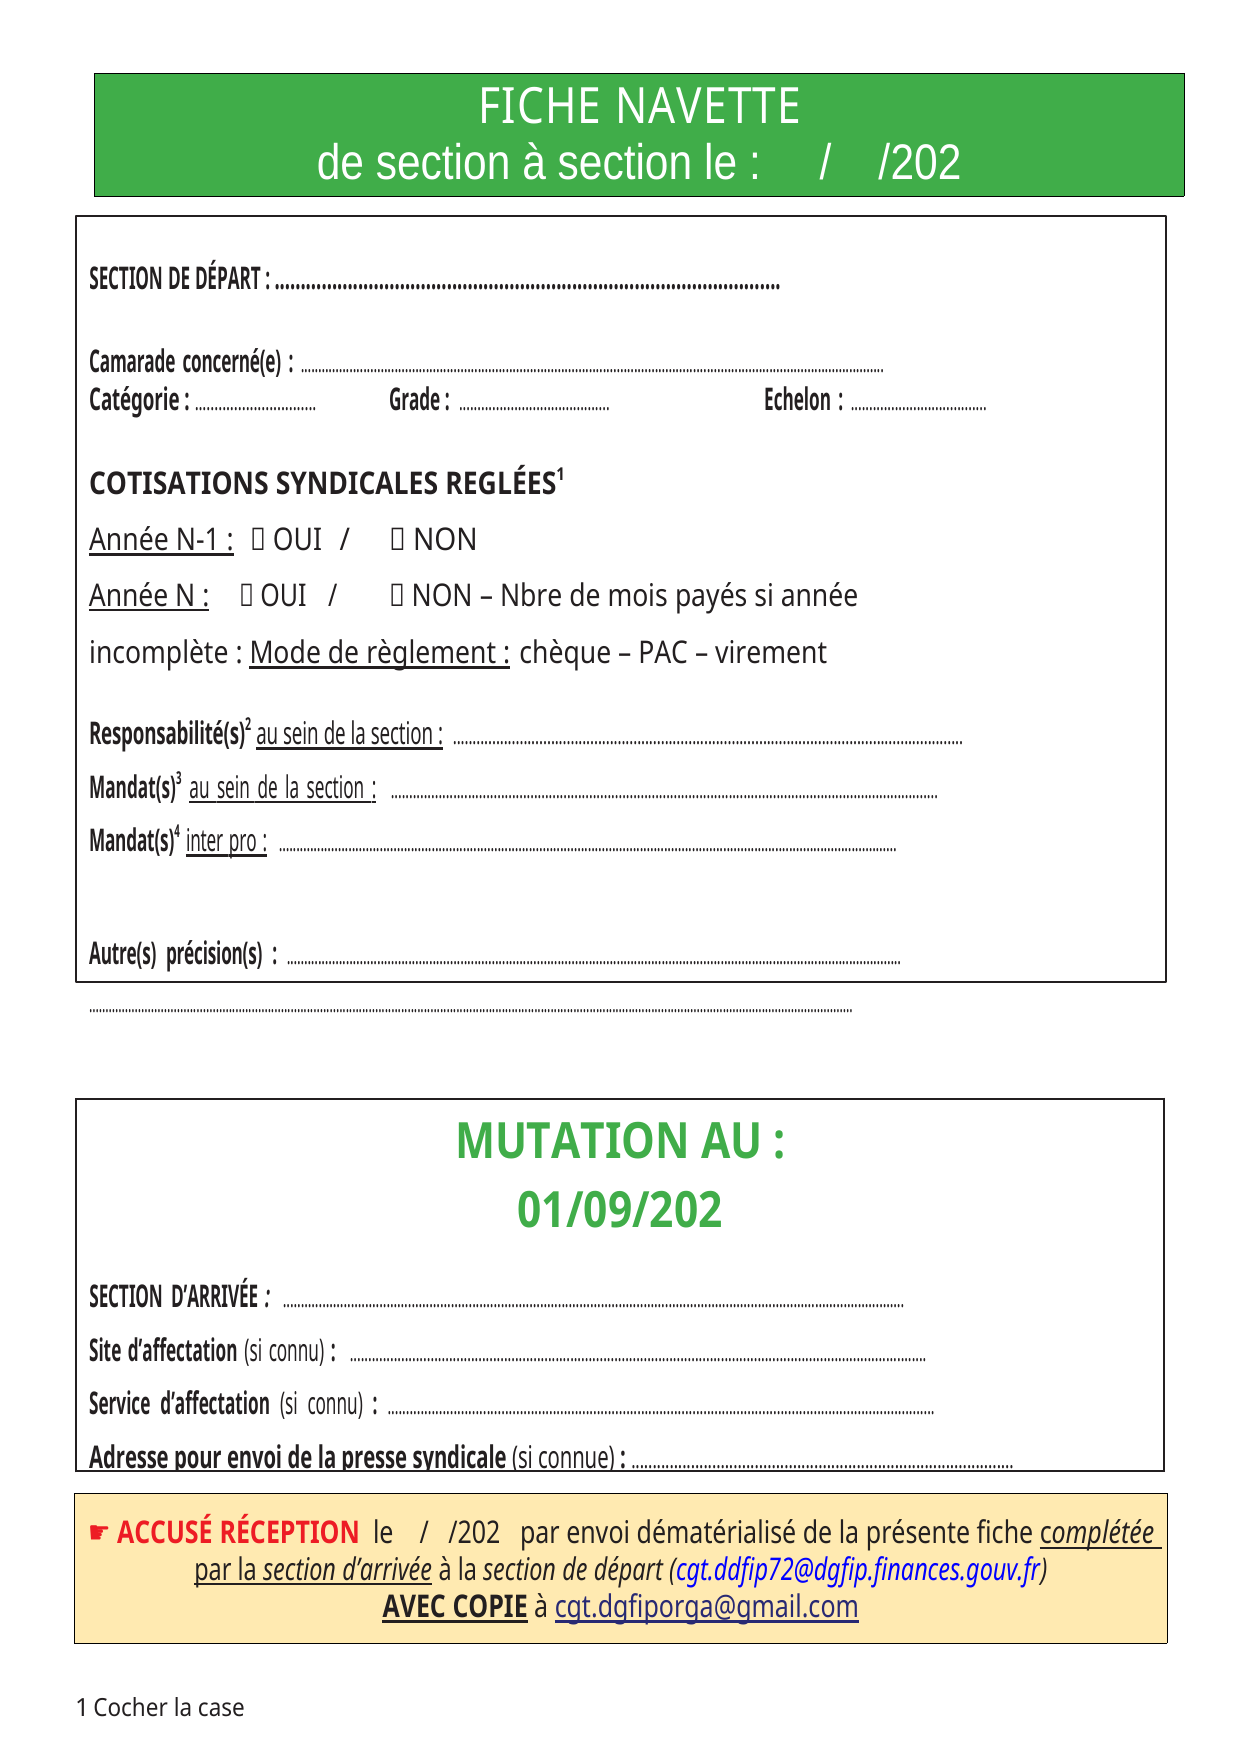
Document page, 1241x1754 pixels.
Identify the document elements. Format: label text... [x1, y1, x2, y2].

text par la section d’arrivée à la section de départ (cgt.ddfip72@dgfip.finances.gouv.fr) [82, 1552, 1159, 1587]
text Mandat(s)4 inter pro : .................................................................................................................................................................................. [89, 818, 1178, 861]
text Camarade concerné(e) : ........................................................................................................................................................................ [89, 343, 1178, 381]
text Site d’affectation (si connu) : ............................................................................................................................................................. [89, 1328, 1163, 1370]
text MUTATION AU : 01/09/202 [352, 1106, 888, 1242]
list Cocher la case [75, 1689, 1178, 1724]
text de section à section le : / /202 [303, 137, 974, 190]
text Autre(s) précision(s) : ................................................................................................................................................................................. [89, 931, 1178, 974]
text SECTION D’ARRIVÉE : .............................................................................................................................................................................. [89, 1274, 1163, 1317]
subtitle SECTION DE DÉPART : ................................................................................................. [89, 254, 1178, 299]
text Service d’affectation (si connu) : ..................................................................................................................................................... [89, 1381, 1163, 1424]
text Catégorie : ............................... Grade : ......................................... Echelon : ..................................... [89, 381, 1178, 418]
text Année N :  OUI /  NON – Nbre de mois payés si année incomplète : Mode de règlement : chèque – PAC – virement [89, 573, 973, 673]
text COTISATIONS SYNDICALES REGLÉES1 [89, 461, 1178, 504]
text ☛ ACCUSÉ RÉCEPTION le / /202 par envoi dématérialisé de la présente fiche complétée [87, 1512, 1159, 1552]
text FICHE NAVETTE [303, 74, 976, 137]
text Année N-1 :  OUI /  NON [89, 517, 1178, 560]
text AVEC COPIE à cgt.dgfiporga@gmail.com [82, 1587, 1159, 1625]
text ........................................................................................................................................................................................................................................... [89, 985, 1178, 1019]
text Mandat(s)3 au sein de la section : ..................................................................................................................................................... [89, 765, 1178, 807]
text Responsabilité(s)2 au sein de la section : .................................................................................................................................. [89, 711, 1178, 754]
text Adresse pour envoi de la presse syndicale (si connue) : .......................................................................................... [89, 1435, 1163, 1470]
